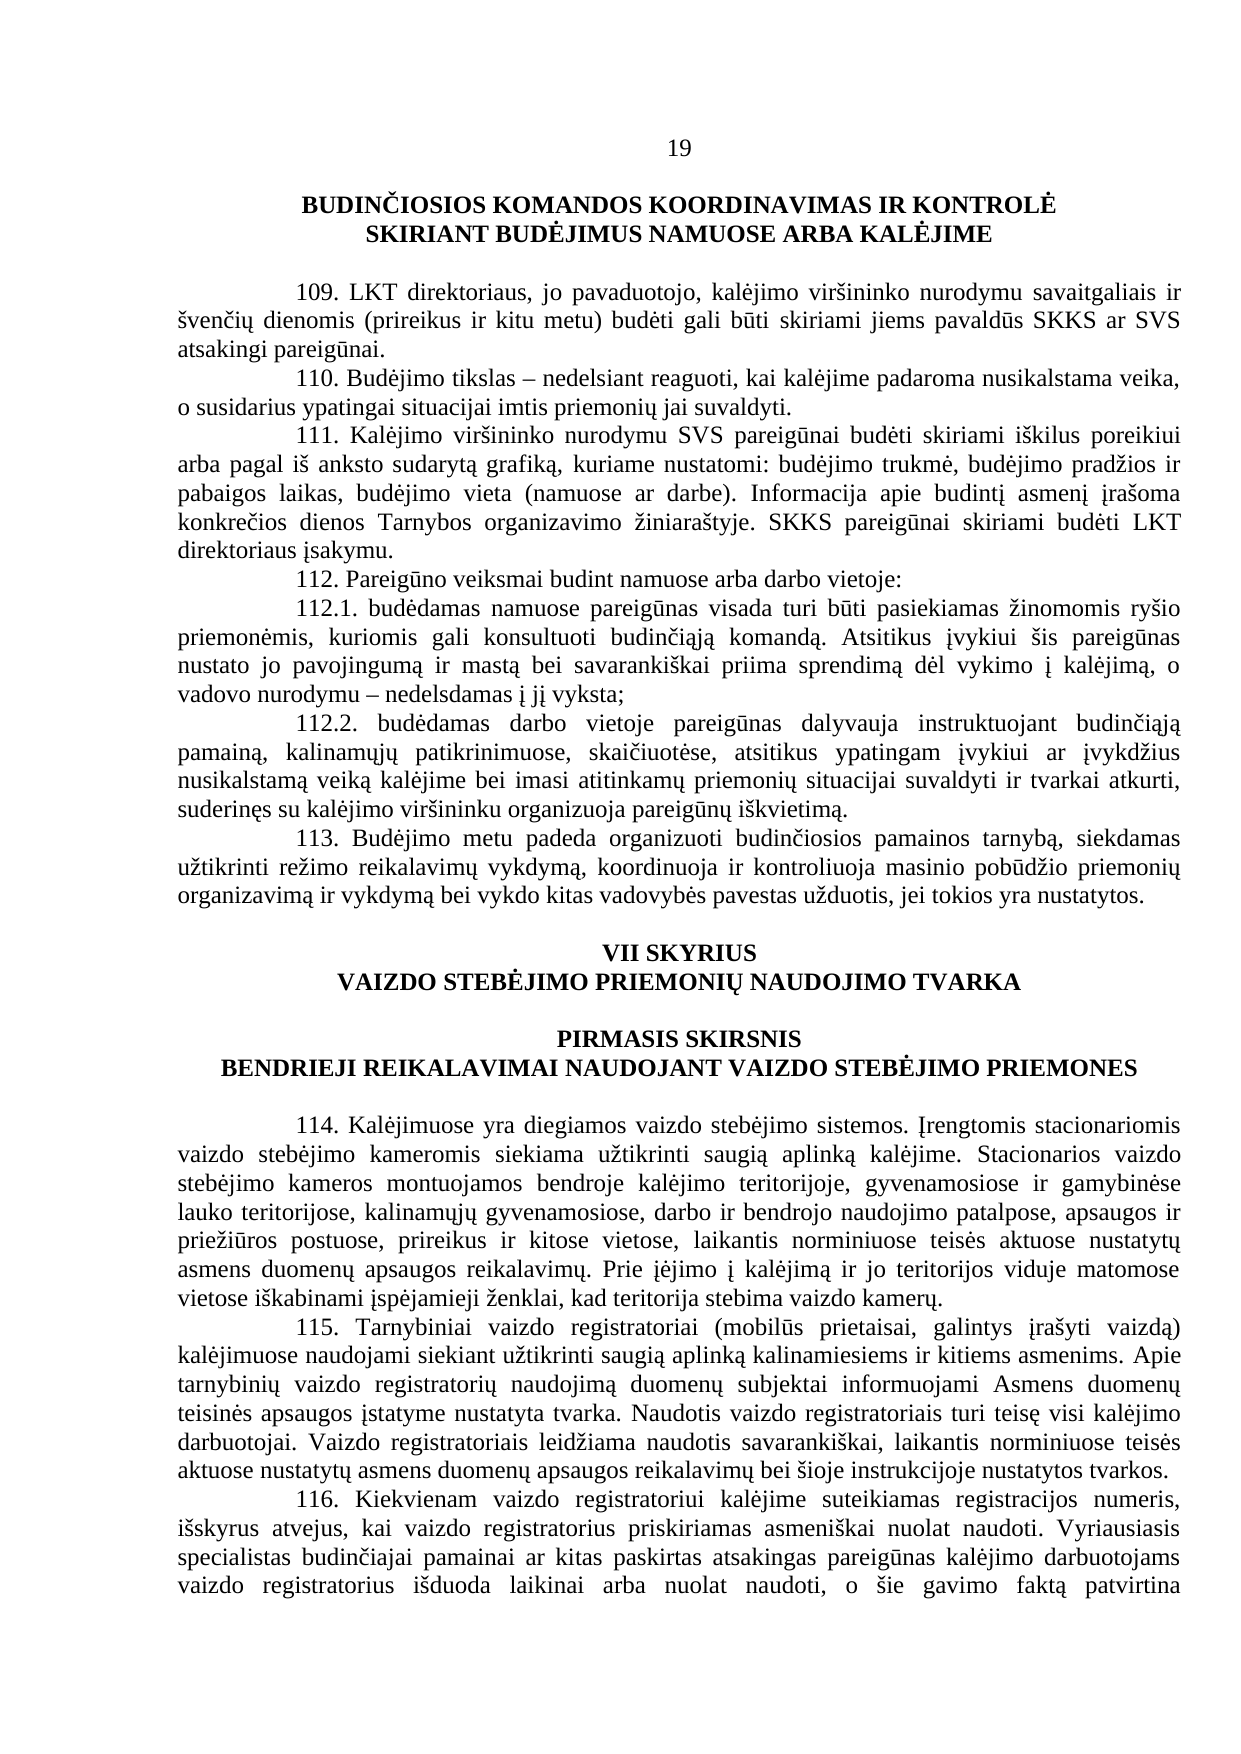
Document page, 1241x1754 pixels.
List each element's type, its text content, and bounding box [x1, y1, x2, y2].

text VAIZDO STEBĖJIMO PRIEMONIŲ NAUDOJIMO TVARKA [177, 967, 1181, 995]
text PIRMASIS SKIRSNIS [177, 1024, 1181, 1053]
text VII SKYRIUS [177, 938, 1181, 967]
text 112.1. budėdamas namuose pareigūnas visada turi būti pasiekiamas žinomomis ryšio priemonėmis, kuriomis gali konsultuoti budinčiąją komandą. Atsitikus įvykiui šis pareigūnas nustato jo pavojingumą ir mastą bei savarankiškai priima sprendimą dėl vykimo į kalėjimą, o vadovo nurodymu – nedelsdamas į jį vyksta; [177, 593, 1181, 708]
text 114. Kalėjimuose yra diegiamos vaizdo stebėjimo sistemos. Įrengtomis stacionariomis vaizdo stebėjimo kameromis siekiama užtikrinti saugią aplinką kalėjime. Stacionarios vaizdo stebėjimo kameros montuojamos bendroje kalėjimo teritorijoje, gyvenamosiose ir gamybinėse lauko teritorijose, kalinamųjų gyvenamosiose, darbo ir bendrojo naudojimo patalpose, apsaugos ir priežiūros postuose, prireikus ir kitose vietose, laikantis norminiuose teisės aktuose nustatytų asmens duomenų apsaugos reikalavimų. Prie įėjimo į kalėjimą ir jo teritorijos viduje matomose vietose iškabinami įspėjamieji ženklai, kad teritorija stebima vaizdo kamerų. [177, 1110, 1181, 1312]
text 112.2. budėdamas darbo vietoje pareigūnas dalyvauja instruktuojant budinčiąją pamainą, kalinamųjų patikrinimuose, skaičiuotėse, atsitikus ypatingam įvykiui ar įvykdžius nusikalstamą veiką kalėjime bei imasi atitinkamų priemonių situacijai suvaldyti ir tvarkai atkurti, suderinęs su kalėjimo viršininku organizuoja pareigūnų iškvietimą. [177, 708, 1181, 823]
text 109. LKT direktoriaus, jo pavaduotojo, kalėjimo viršininko nurodymu savaitgaliais ir švenčių dienomis (prireikus ir kitu metu) budėti gali būti skiriami jiems pavaldūs SKKS ar SVS atsakingi pareigūnai. [177, 277, 1181, 363]
text 116. Kiekvienam vaizdo registratoriui kalėjime suteikiamas registracijos numeris, išskyrus atvejus, kai vaizdo registratorius priskiriamas asmeniškai nuolat naudoti. Vyriausiasis specialistas budinčiajai pamainai ar kitas paskirtas atsakingas pareigūnas kalėjimo darbuotojams vaizdo registratorius išduoda laikinai arba nuolat naudoti, o šie gavimo faktą patvirtina [177, 1484, 1181, 1599]
text 112. Pareigūno veiksmai budint namuose arba darbo vietoje: [177, 564, 1181, 593]
text SKIRIANT BUDĖJIMUS NAMUOSE ARBA KALĖJIME [177, 219, 1181, 248]
text 111. Kalėjimo viršininko nurodymu SVS pareigūnai budėti skiriami iškilus poreikiui arba pagal iš anksto sudarytą grafiką, kuriame nustatomi: budėjimo trukmė, budėjimo pradžios ir pabaigos laikas, budėjimo vieta (namuose ar darbe). Informacija apie budintį asmenį įrašoma konkrečios dienos Tarnybos organizavimo žiniaraštyje. SKKS pareigūnai skiriami budėti LKT direktoriaus įsakymu. [177, 420, 1181, 564]
text 113. Budėjimo metu padeda organizuoti budinčiosios pamainos tarnybą, siekdamas užtikrinti režimo reikalavimų vykdymą, koordinuoja ir kontroliuoja masinio pobūdžio priemonių organizavimą ir vykdymą bei vykdo kitas vadovybės pavestas užduotis, jei tokios yra nustatytos. [177, 823, 1181, 909]
text BUDINČIOSIOS KOMANDOS KOORDINAVIMAS IR KONTROLĖ [177, 190, 1181, 219]
text 115. Tarnybiniai vaizdo registratoriai (mobilūs prietaisai, galintys įrašyti vaizdą) kalėjimuose naudojami siekiant užtikrinti saugią aplinką kalinamiesiems ir kitiems asmenims. Apie tarnybinių vaizdo registratorių naudojimą duomenų subjektai informuojami Asmens duomenų teisinės apsaugos įstatyme nustatyta tvarka. Naudotis vaizdo registratoriais turi teisę visi kalėjimo darbuotojai. Vaizdo registratoriais leidžiama naudotis savarankiškai, laikantis norminiuose teisės aktuose nustatytų asmens duomenų apsaugos reikalavimų bei šioje instrukcijoje nustatytos tvarkos. [177, 1312, 1181, 1484]
text BENDRIEJI REIKALAVIMAI NAUDOJANT VAIZDO STEBĖJIMO PRIEMONES [177, 1053, 1181, 1082]
text 110. Budėjimo tikslas – nedelsiant reaguoti, kai kalėjime padaroma nusikalstama veika, o susidarius ypatingai situacijai imtis priemonių jai suvaldyti. [177, 363, 1181, 420]
